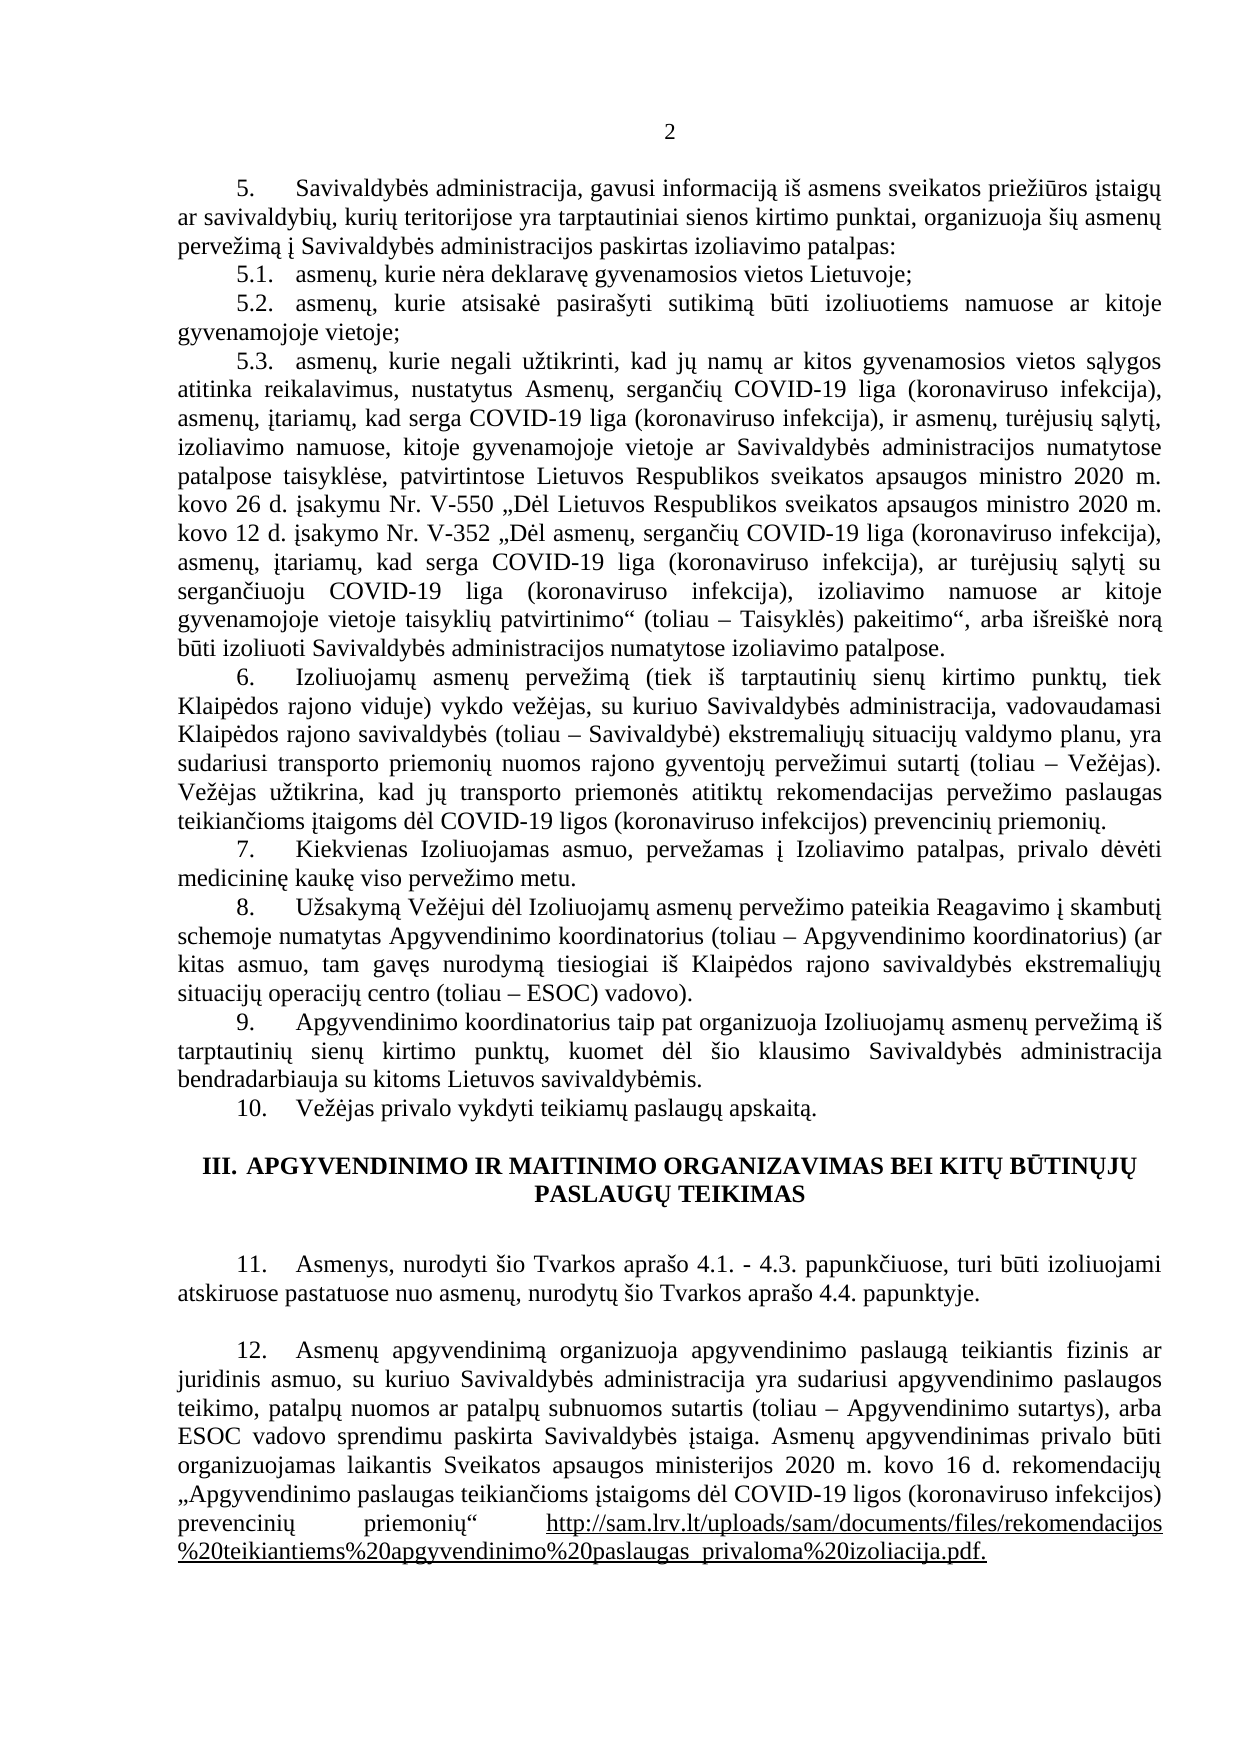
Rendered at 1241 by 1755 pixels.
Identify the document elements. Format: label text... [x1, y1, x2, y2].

text 10. Vežėjas privalo vykdyti teikiamų paslaugų apskaitą. [177, 1093, 1162, 1122]
text 11. Asmenys, nurodyti šio Tvarkos aprašo 4.1. - 4.3. papunkčiuose, turi būti izoliuojami atskiruose pastatuose nuo asmenų, nurodytų šio Tvarkos aprašo 4.4. papunktyje. [177, 1249, 1162, 1306]
text 5.2. asmenų, kurie atsisakė pasirašyti sutikimą būti izoliuotiems namuose ar kitoje gyvenamojoje vietoje; [177, 288, 1162, 346]
text 8. Užsakymą Vežėjui dėl Izoliuojamų asmenų pervežimo pateikia Reagavimo į skambutį schemoje numatytas Apgyvendinimo koordinatorius (toliau – Apgyvendinimo koordinatorius) (ar kitas asmuo, tam gavęs nurodymą tiesiogiai iš Klaipėdos rajono savivaldybės ekstremaliųjų situacijų operacijų centro (toliau – ESOC) vadovo). [177, 892, 1162, 1007]
text 5. Savivaldybės administracija, gavusi informaciją iš asmens sveikatos priežiūros įstaigų ar savivaldybių, kurių teritorijose yra tarptautiniai sienos kirtimo punktai, organizuoja šių asmenų pervežimą į Savivaldybės administracijos paskirtas izoliavimo patalpas: [177, 173, 1162, 259]
text III. APGYVENDINIMO IR MAITINIMO ORGANIZAVIMAS BEI KITŲ BŪTINŲJŲ PASLAUGŲ TEIKIMAS [177, 1151, 1162, 1208]
text 6. Izoliuojamų asmenų pervežimą (tiek iš tarptautinių sienų kirtimo punktų, tiek Klaipėdos rajono viduje) vykdo vežėjas, su kuriuo Savivaldybės administracija, vadovaudamasi Klaipėdos rajono savivaldybės (toliau – Savivaldybė) ekstremaliųjų situacijų valdymo planu, yra sudariusi transporto priemonių nuomos rajono gyventojų pervežimui sutartį (toliau – Vežėjas). Vežėjas užtikrina, kad jų transporto priemonės atitiktų rekomendacijas pervežimo paslaugas teikiančioms įtaigoms dėl COVID-19 ligos (koronaviruso infekcijos) prevencinių priemonių. [177, 662, 1162, 834]
text 9. Apgyvendinimo koordinatorius taip pat organizuoja Izoliuojamų asmenų pervežimą iš tarptautinių sienų kirtimo punktų, kuomet dėl šio klausimo Savivaldybės administracija bendradarbiauja su kitoms Lietuvos savivaldybėmis. [177, 1007, 1162, 1093]
text 12. Asmenų apgyvendinimą organizuoja apgyvendinimo paslaugą teikiantis fizinis ar juridinis asmuo, su kuriuo Savivaldybės administracija yra sudariusi apgyvendinimo paslaugos teikimo, patalpų nuomos ar patalpų subnuomos sutartis (toliau – Apgyvendinimo sutartys), arba ESOC vadovo sprendimu paskirta Savivaldybės įstaiga. Asmenų apgyvendinimas privalo būti organizuojamas laikantis Sveikatos apsaugos ministerijos 2020 m. kovo 16 d. rekomendacijų „Apgyvendinimo paslaugas teikiančioms įstaigoms dėl COVID-19 ligos (koronaviruso infekcijos) prevencinių priemonių“ http://sam.lrv.lt/uploads/sam/documents/files/rekomendacijos%20teikiantiems%20apgyvendinimo%20paslaugas_privaloma%20izoliacija.pdf. [177, 1335, 1162, 1565]
text 5.3. asmenų, kurie negali užtikrinti, kad jų namų ar kitos gyvenamosios vietos sąlygos atitinka reikalavimus, nustatytus Asmenų, sergančių COVID-19 liga (koronaviruso infekcija), asmenų, įtariamų, kad serga COVID-19 liga (koronaviruso infekcija), ir asmenų, turėjusių sąlytį, izoliavimo namuose, kitoje gyvenamojoje vietoje ar Savivaldybės administracijos numatytose patalpose taisyklėse, patvirtintose Lietuvos Respublikos sveikatos apsaugos ministro 2020 m. kovo 26 d. įsakymu Nr. V-550 „Dėl Lietuvos Respublikos sveikatos apsaugos ministro 2020 m. kovo 12 d. įsakymo Nr. V-352 „Dėl asmenų, sergančių COVID-19 liga (koronaviruso infekcija), asmenų, įtariamų, kad serga COVID-19 liga (koronaviruso infekcija), ar turėjusių sąlytį su sergančiuoju COVID-19 liga (koronaviruso infekcija), izoliavimo namuose ar kitoje gyvenamojoje vietoje taisyklių patvirtinimo“ (toliau – Taisyklės) pakeitimo“, arba išreiškė norą būti izoliuoti Savivaldybės administracijos numatytose izoliavimo patalpose. [177, 346, 1162, 662]
text 7. Kiekvienas Izoliuojamas asmuo, pervežamas į Izoliavimo patalpas, privalo dėvėti medicininę kaukę viso pervežimo metu. [177, 834, 1162, 892]
text 5.1. asmenų, kurie nėra deklaravę gyvenamosios vietos Lietuvoje; [177, 259, 1162, 288]
